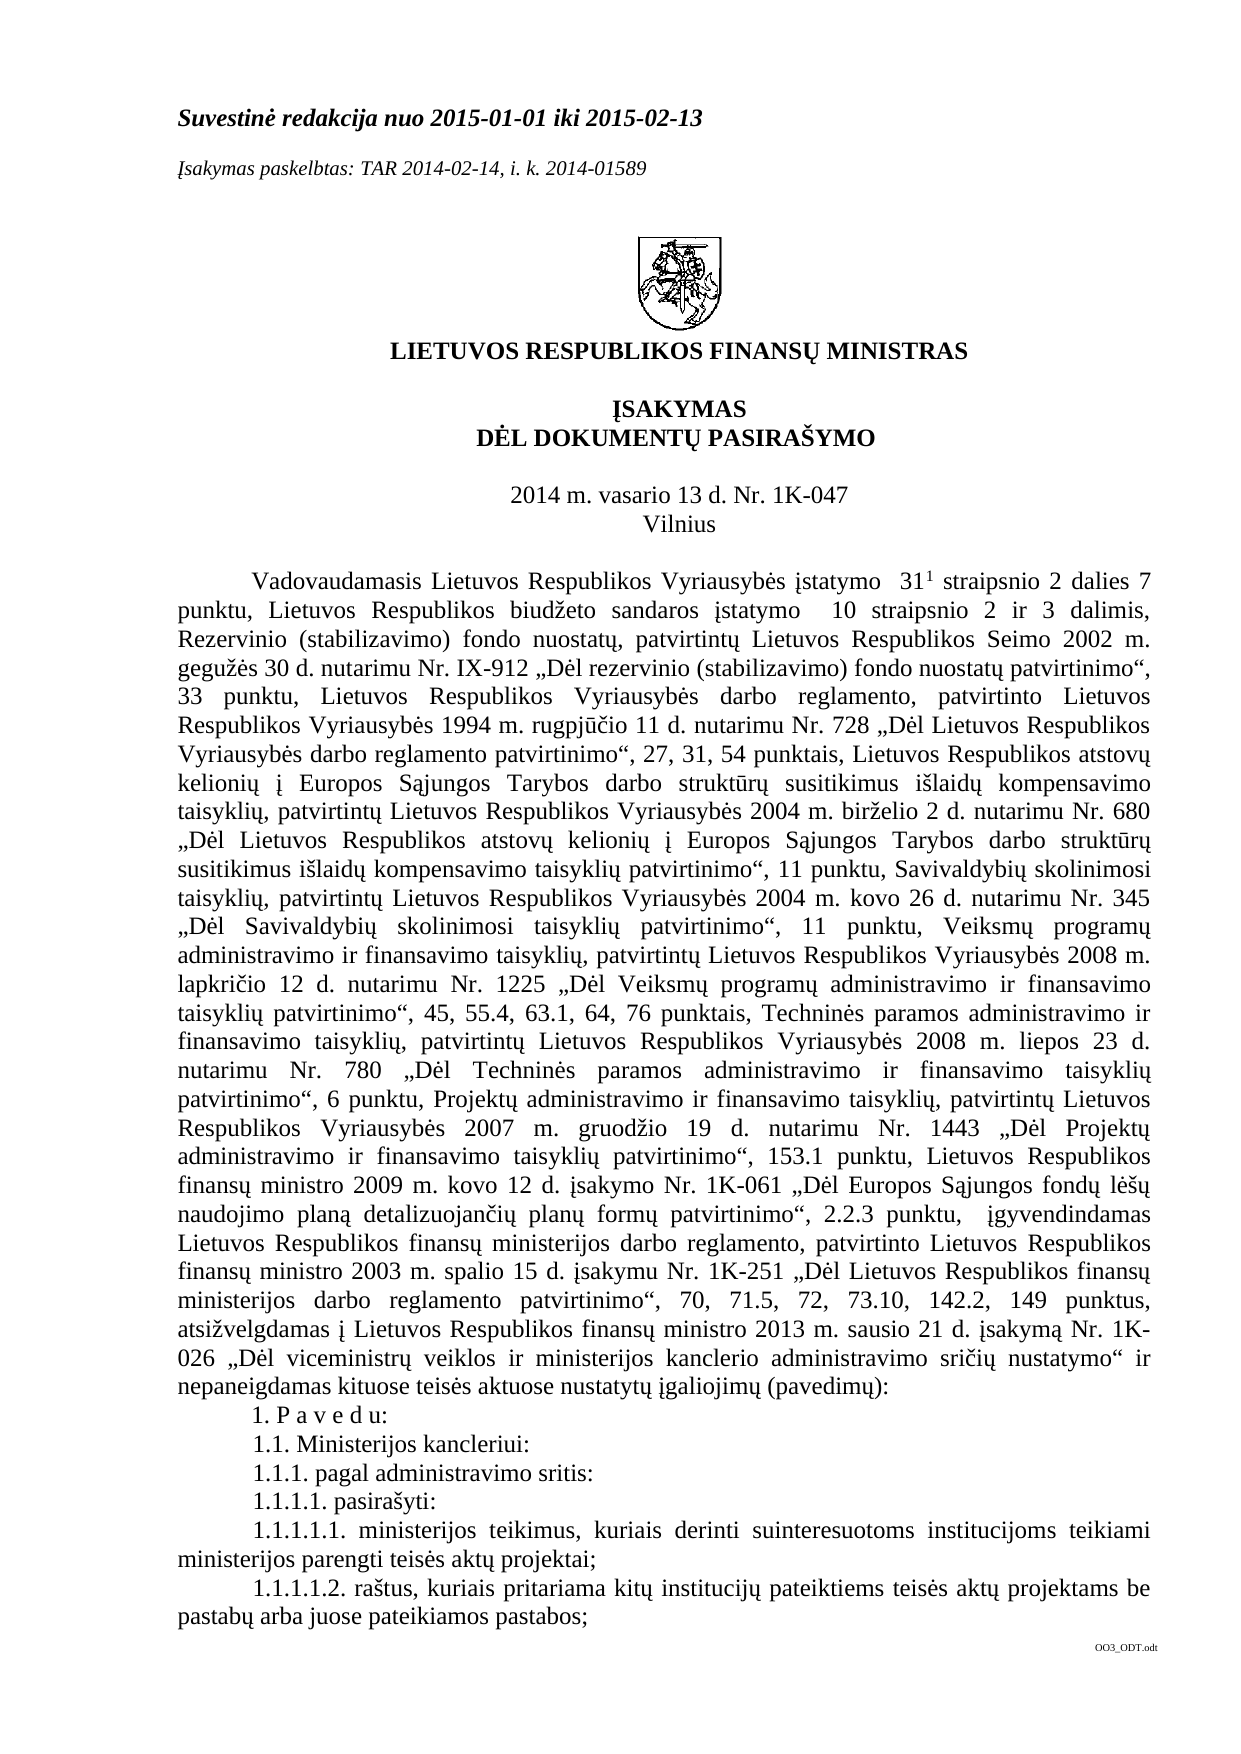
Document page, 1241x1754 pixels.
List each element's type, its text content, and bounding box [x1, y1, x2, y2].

text 1. P a v e d u: [177, 1400, 1152, 1429]
text 1.1. Ministerijos kancleriui: [177, 1429, 1152, 1458]
text 1.1.1.1.2. raštus, kuriais pritariama kitų institucijų pateiktiems teisės aktų projektams be pastabų arba juose pateikiamos pastabos; [177, 1573, 1152, 1630]
text Įsakymas paskelbtas: TAR 2014-02-14, i. k. 2014-01589 [177, 156, 1181, 180]
text Vilnius [177, 509, 1181, 538]
text ĮSAKYMAS [177, 394, 1181, 423]
text DĖL DOKUMENTŲ PASIRAŠYMO [177, 423, 1181, 451]
text LIETUVOS RESPUBLIKOS FINANSŲ MINISTRAS [177, 336, 1181, 365]
text 1.1.1.1.1. ministerijos teikimus, kuriais derinti suinteresuotoms institucijoms teikiami ministerijos parengti teisės aktų projektai; [177, 1515, 1152, 1573]
text 2014 m. vasario 13 d. Nr. 1K-047 [177, 480, 1181, 509]
text Vadovaudamasis Lietuvos Respublikos Vyriausybės įstatymo 311 straipsnio 2 dalies 7 punktu, Lietuvos Respublikos biudžeto sandaros įstatymo 10 straipsnio 2 ir 3 dalimis, Rezervinio (stabilizavimo) fondo nuostatų, patvirtintų Lietuvos Respublikos Seimo 2002 m. gegužės 30 d. nutarimu Nr. IX-912 „Dėl rezervinio (stabilizavimo) fondo nuostatų patvirtinimo“, 33 punktu, Lietuvos Respublikos Vyriausybės darbo reglamento, patvirtinto Lietuvos Respublikos Vyriausybės 1994 m. rugpjūčio 11 d. nutarimu Nr. 728 „Dėl Lietuvos Respublikos Vyriausybės darbo reglamento patvirtinimo“, 27, 31, 54 punktais, Lietuvos Respublikos atstovų kelionių į Europos Sąjungos Tarybos darbo struktūrų susitikimus išlaidų kompensavimo taisyklių, patvirtintų Lietuvos Respublikos Vyriausybės 2004 m. birželio 2 d. nutarimu Nr. 680 „Dėl Lietuvos Respublikos atstovų kelionių į Europos Sąjungos Tarybos darbo struktūrų susitikimus išlaidų kompensavimo taisyklių patvirtinimo“, 11 punktu, Savivaldybių skolinimosi taisyklių, patvirtintų Lietuvos Respublikos Vyriausybės 2004 m. kovo 26 d. nutarimu Nr. 345 „Dėl Savivaldybių skolinimosi taisyklių patvirtinimo“, 11 punktu, Veiksmų programų administravimo ir finansavimo taisyklių, patvirtintų Lietuvos Respublikos Vyriausybės 2008 m. lapkričio 12 d. nutarimu Nr. 1225 „Dėl Veiksmų programų administravimo ir finansavimo taisyklių patvirtinimo“, 45, 55.4, 63.1, 64, 76 punktais, Techninės paramos administravimo ir finansavimo taisyklių, patvirtintų Lietuvos Respublikos Vyriausybės 2008 m. liepos 23 d. nutarimu Nr. 780 „Dėl Techninės paramos administravimo ir finansavimo taisyklių patvirtinimo“, 6 punktu, Projektų administravimo ir finansavimo taisyklių, patvirtintų Lietuvos Respublikos Vyriausybės 2007 m. gruodžio 19 d. nutarimu Nr. 1443 „Dėl Projektų administravimo ir finansavimo taisyklių patvirtinimo“, 153.1 punktu, Lietuvos Respublikos finansų ministro 2009 m. kovo 12 d. įsakymo Nr. 1K-061 „Dėl Europos Sąjungos fondų lėšų naudojimo planą detalizuojančių planų formų patvirtinimo“, 2.2.3 punktu, įgyvendindamas Lietuvos Respublikos finansų ministerijos darbo reglamento, patvirtinto Lietuvos Respublikos finansų ministro 2003 m. spalio 15 d. įsakymu Nr. 1K-251 „Dėl Lietuvos Respublikos finansų ministerijos darbo reglamento patvirtinimo“, 70, 71.5, 72, 73.10, 142.2, 149 punktus, atsižvelgdamas į Lietuvos Respublikos finansų ministro 2013 m. sausio 21 d. įsakymą Nr. 1K-026 „Dėl viceministrų veiklos ir ministerijos kanclerio administravimo sričių nustatymo“ ir nepaneigdamas kituose teisės aktuose nustatytų įgaliojimų (pavedimų): [177, 566, 1152, 1400]
text 1.1.1.1. pasirašyti: [177, 1486, 1152, 1515]
text Suvestinė redakcija nuo 2015-01-01 iki 2015-02-13 [177, 103, 1181, 132]
text 1.1.1. pagal administravimo sritis: [177, 1458, 1152, 1486]
